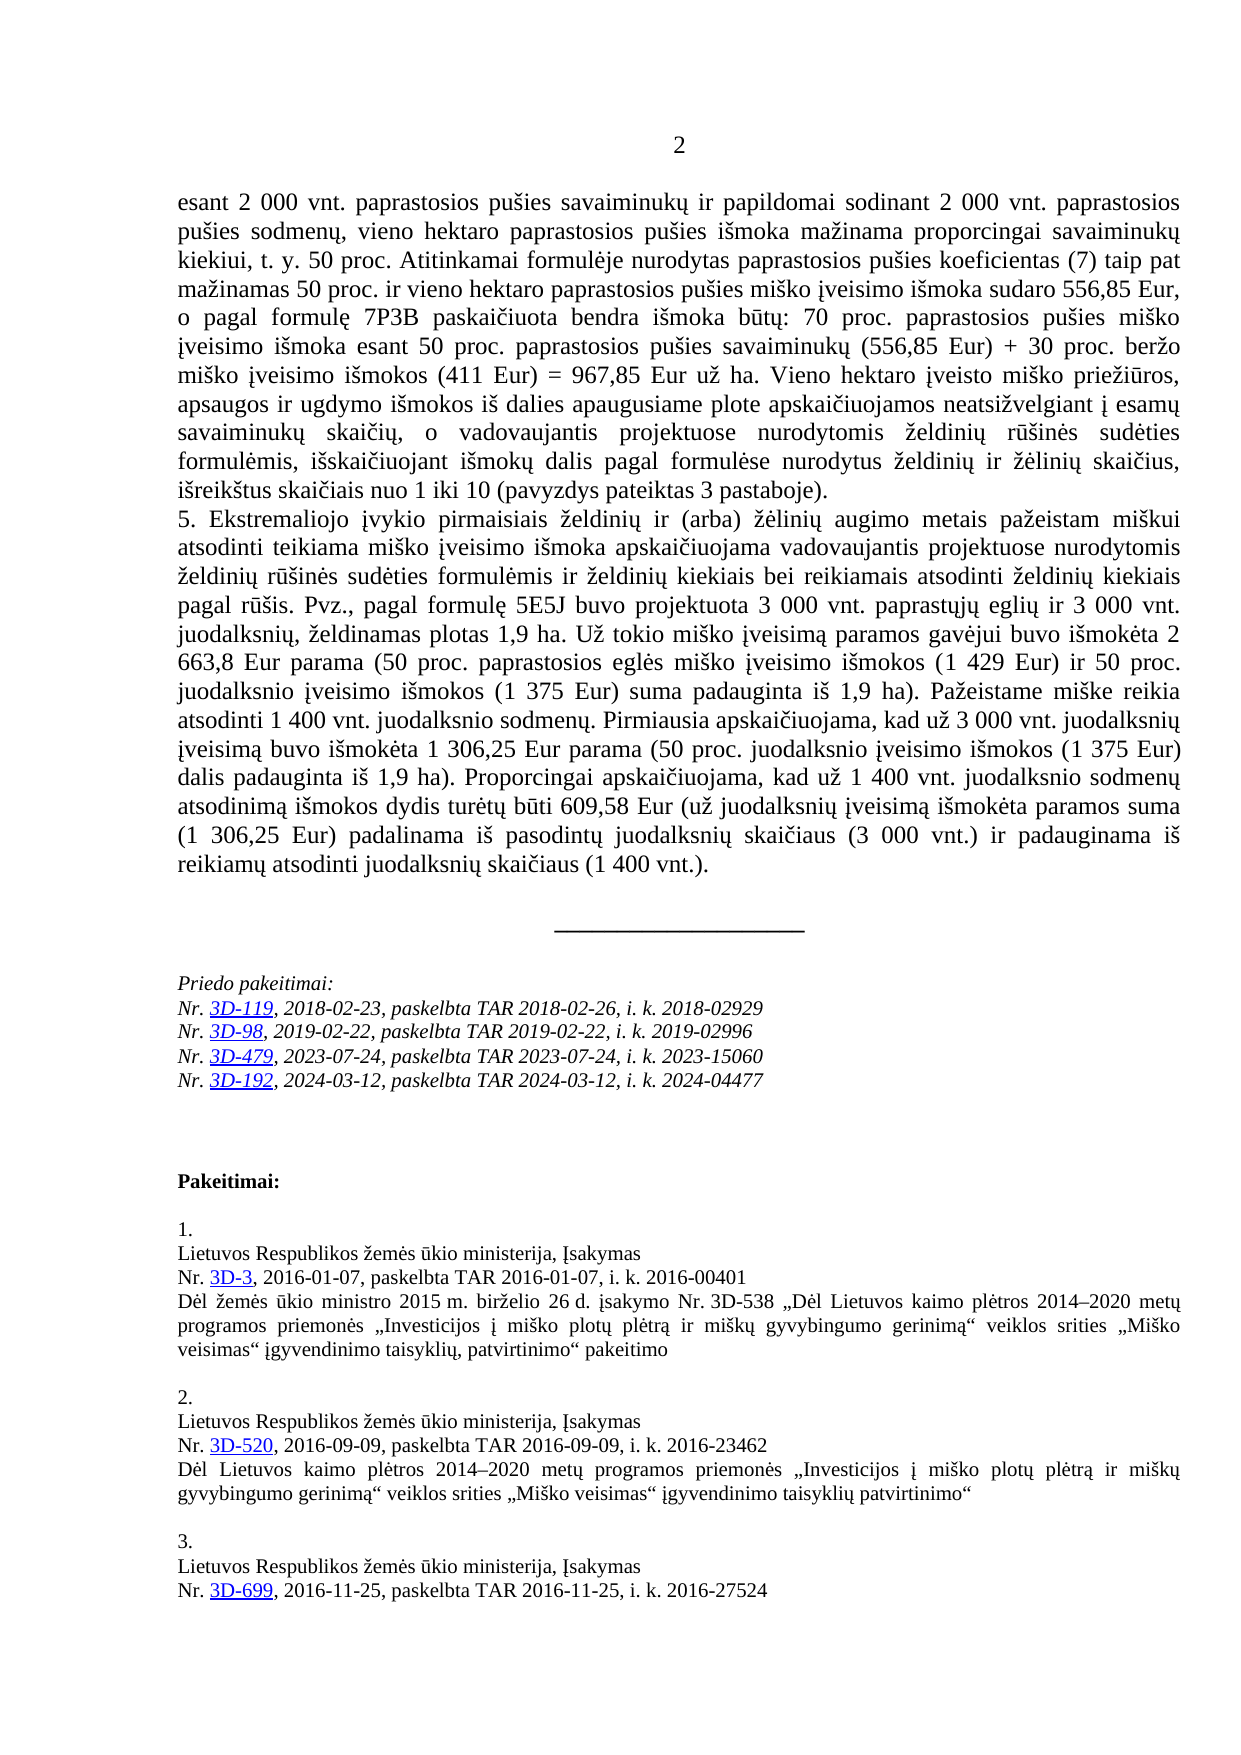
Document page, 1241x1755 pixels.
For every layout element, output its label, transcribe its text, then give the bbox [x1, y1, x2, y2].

text 5. Ekstremaliojo įvykio pirmaisiais želdinių ir (arba) žėlinių augimo metais pažeistam miškui atsodinti teikiama miško įveisimo išmoka apskaičiuojama vadovaujantis projektuose nurodytomis želdinių rūšinės sudėties formulėmis ir želdinių kiekiais bei reikiamais atsodinti želdinių kiekiais pagal rūšis. Pvz., pagal formulę 5E5J buvo projektuota 3 000 vnt. paprastųjų eglių ir 3 000 vnt. juodalksnių, želdinamas plotas 1,9 ha. Už tokio miško įveisimą paramos gavėjui buvo išmokėta 2 663,8 Eur parama (50 proc. paprastosios eglės miško įveisimo išmokos (1 429 Eur) ir 50 proc. juodalksnio įveisimo išmokos (1 375 Eur) suma padauginta iš 1,9 ha). Pažeistame miške reikia atsodinti 1 400 vnt. juodalksnio sodmenų. Pirmiausia apskaičiuojama, kad už 3 000 vnt. juodalksnių įveisimą buvo išmokėta 1 306,25 Eur parama (50 proc. juodalksnio įveisimo išmokos (1 375 Eur) dalis padauginta iš 1,9 ha). Proporcingai apskaičiuojama, kad už 1 400 vnt. juodalksnio sodmenų atsodinimą išmokos dydis turėtų būti 609,58 Eur (už juodalksnių įveisimą išmokėta paramos suma (1 306,25 Eur) padalinama iš pasodintų juodalksnių skaičiaus (3 000 vnt.) ir padauginama iš reikiamų atsodinti juodalksnių skaičiaus (1 400 vnt.). [177, 504, 1181, 877]
text Nr. 3D-479, 2023-07-24, paskelbta TAR 2023-07-24, i. k. 2023-15060 [177, 1043, 1181, 1068]
text 2. [177, 1385, 1181, 1409]
text ____________________ [177, 906, 1181, 935]
text Nr. 3D-98, 2019-02-22, paskelbta TAR 2019-02-22, i. k. 2019-02996 [177, 1019, 1181, 1043]
text Dėl žemės ūkio ministro 2015 m. birželio 26 d. įsakymo Nr. 3D-538 „Dėl Lietuvos kaimo plėtros 2014–2020 metų programos priemonės „Investicijos į miško plotų plėtrą ir miškų gyvybingumo gerinimą“ veiklos srities „Miško veisimas“ įgyvendinimo taisyklių, patvirtinimo“ pakeitimo [177, 1289, 1181, 1361]
text 3. [177, 1529, 1181, 1553]
text Priedo pakeitimai: [177, 971, 1181, 995]
text Lietuvos Respublikos žemės ūkio ministerija, Įsakymas [177, 1553, 1181, 1578]
text Nr. 3D-119, 2018-02-23, paskelbta TAR 2018-02-26, i. k. 2018-02929 [177, 995, 1181, 1019]
text Nr. 3D-192, 2024-03-12, paskelbta TAR 2024-03-12, i. k. 2024-04477 [177, 1068, 1181, 1092]
text Pakeitimai: [177, 1168, 1181, 1193]
text 1. [177, 1217, 1181, 1241]
text esant 2 000 vnt. paprastosios pušies savaiminukų ir papildomai sodinant 2 000 vnt. paprastosios pušies sodmenų, vieno hektaro paprastosios pušies išmoka mažinama proporcingai savaiminukų kiekiui, t. y. 50 proc. Atitinkamai formulėje nurodytas paprastosios pušies koeficientas (7) taip pat mažinamas 50 proc. ir vieno hektaro paprastosios pušies miško įveisimo išmoka sudaro 556,85 Eur, o pagal formulę 7P3B paskaičiuota bendra išmoka būtų: 70 proc. paprastosios pušies miško įveisimo išmoka esant 50 proc. paprastosios pušies savaiminukų (556,85 Eur) + 30 proc. beržo miško įveisimo išmokos (411 Eur) = 967,85 Eur už ha. Vieno hektaro įveisto miško priežiūros, apsaugos ir ugdymo išmokos iš dalies apaugusiame plote apskaičiuojamos neatsižvelgiant į esamų savaiminukų skaičių, o vadovaujantis projektuose nurodytomis želdinių rūšinės sudėties formulėmis, išskaičiuojant išmokų dalis pagal formulėse nurodytus želdinių ir žėlinių skaičius, išreikštus skaičiais nuo 1 iki 10 (pavyzdys pateiktas 3 pastaboje). [177, 187, 1181, 504]
text Nr. 3D-3, 2016-01-07, paskelbta TAR 2016-01-07, i. k. 2016-00401 [177, 1265, 1181, 1289]
text Lietuvos Respublikos žemės ūkio ministerija, Įsakymas [177, 1241, 1181, 1265]
text Nr. 3D-520, 2016-09-09, paskelbta TAR 2016-09-09, i. k. 2016-23462 [177, 1433, 1181, 1457]
text Nr. 3D-699, 2016-11-25, paskelbta TAR 2016-11-25, i. k. 2016-27524 [177, 1578, 1181, 1602]
text Lietuvos Respublikos žemės ūkio ministerija, Įsakymas [177, 1409, 1181, 1433]
text Dėl Lietuvos kaimo plėtros 2014–2020 metų programos priemonės „Investicijos į miško plotų plėtrą ir miškų gyvybingumo gerinimą“ veiklos srities „Miško veisimas“ įgyvendinimo taisyklių patvirtinimo“ [177, 1457, 1181, 1505]
